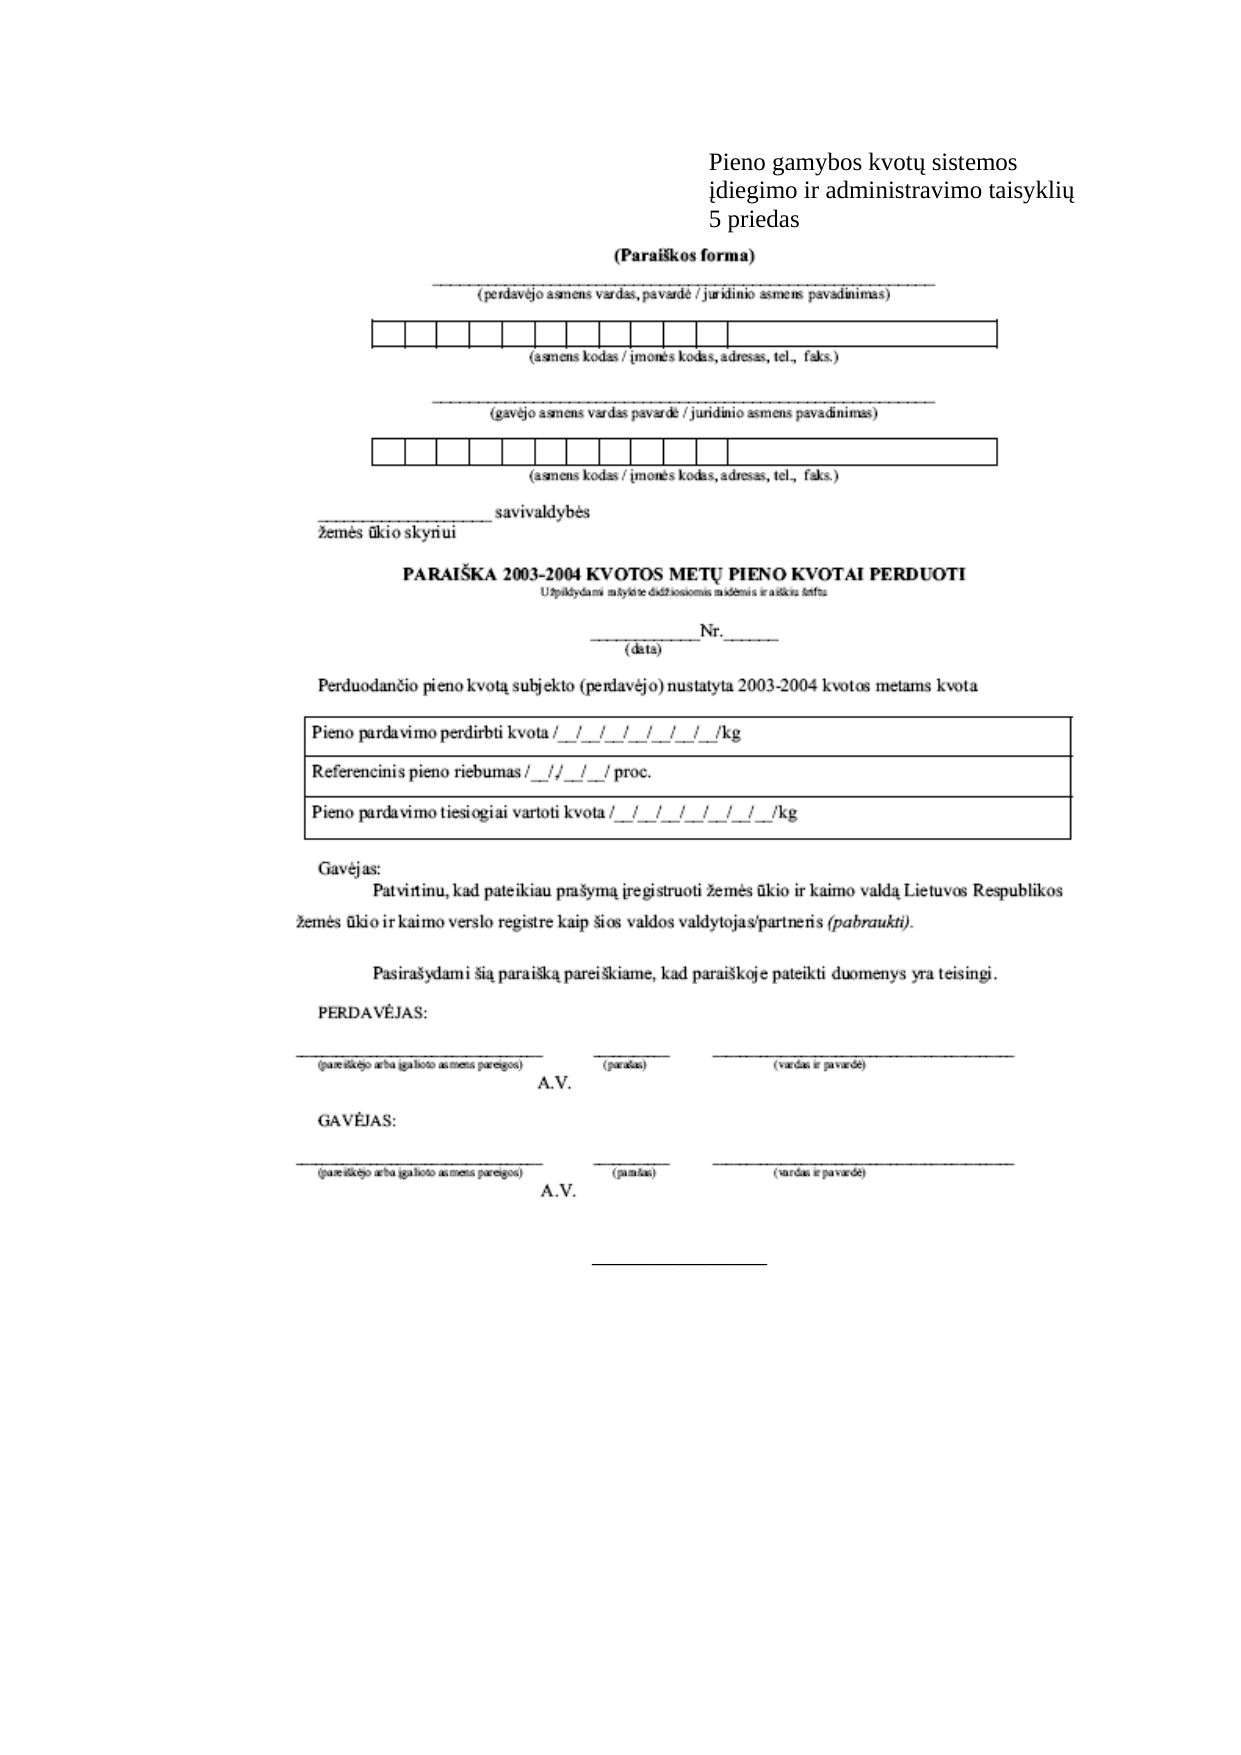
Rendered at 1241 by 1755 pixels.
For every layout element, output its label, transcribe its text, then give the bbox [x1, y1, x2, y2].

text 5 priedas [177, 204, 1181, 233]
text ______________ [177, 1239, 1181, 1268]
text įdiegimo ir administravimo taisyklių [177, 176, 1181, 204]
text Pieno gamybos kvotų sistemos [177, 147, 1181, 176]
